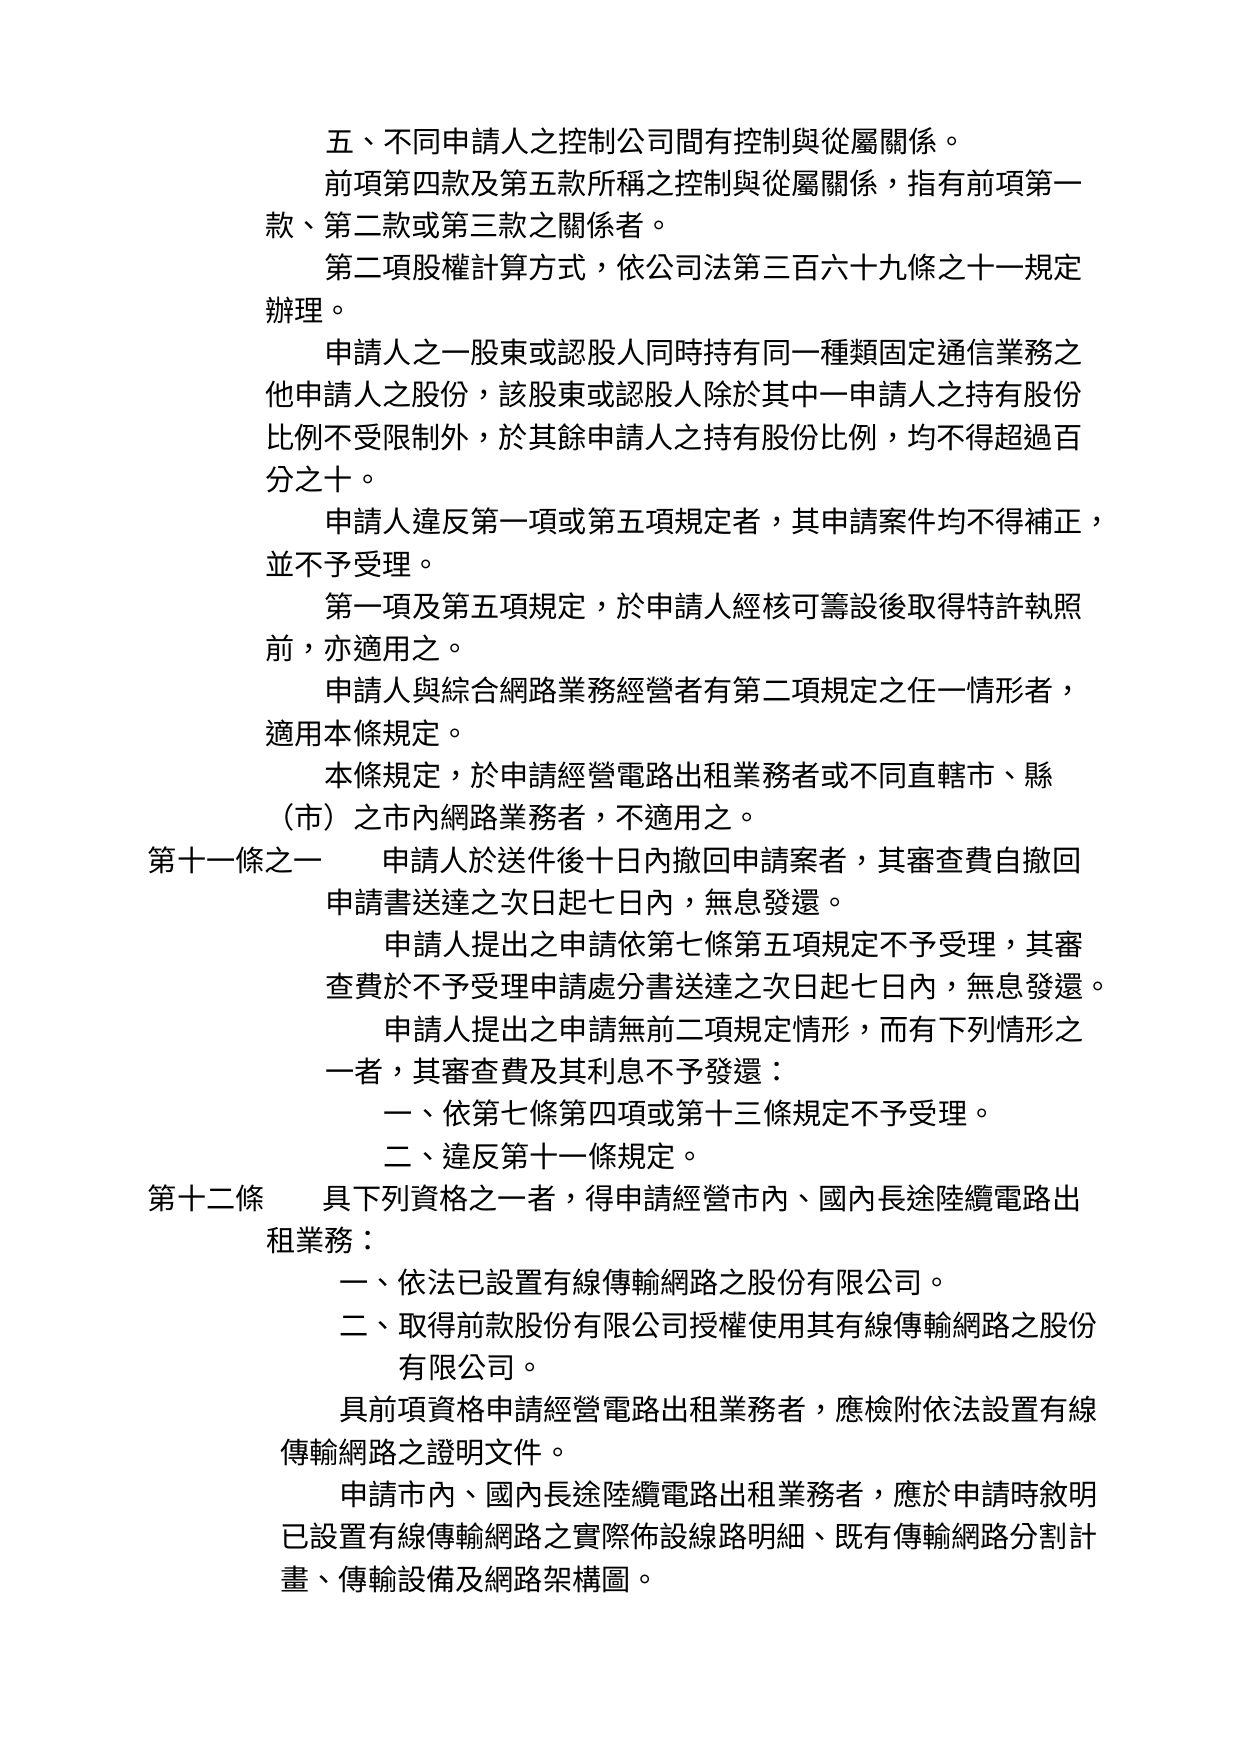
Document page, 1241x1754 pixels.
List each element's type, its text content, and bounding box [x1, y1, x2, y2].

text 一、依法已設置有線傳輸網路之股份有限公司。 [280, 1260, 1107, 1302]
text 申請人提出之申請無前二項規定情形，而有下列情形之一者，其審查費及其利息不予發還： [325, 1006, 1107, 1091]
text 申請人與綜合網路業務經營者有第二項規定之任一情形者，適用本條規定。 [265, 668, 1107, 753]
text 申請人提出之申請依第七條第五項規定不予受理，其審查費於不予受理申請處分書送達之次日起七日內，無息發還。 [325, 922, 1107, 1006]
text 二、取得前款股份有限公司授權使用其有線傳輸網路之股份有限公司。 [339, 1302, 1107, 1387]
text 具前項資格申請經營電路出租業務者，應檢附依法設置有線傳輸網路之證明文件。 [280, 1387, 1107, 1472]
text 一、依第七條第四項或第十三條規定不予受理。 [325, 1091, 1107, 1133]
text 本條規定，於申請經營電路出租業務者或不同直轄市、縣（市）之市內網路業務者，不適用之。 [265, 753, 1107, 837]
text 第一項及第五項規定，於申請人經核可籌設後取得特許執照前，亦適用之。 [265, 583, 1107, 668]
text 第十二條 具下列資格之一者，得申請經營市內、國內長途陸纜電路出租業務： [148, 1176, 1107, 1260]
text 第十一條之一 申請人於送件後十日內撤回申請案者，其審查費自撤回申請書送達之次日起七日內，無息發還。 [148, 837, 1107, 922]
text 前項第四款及第五款所稱之控制與從屬關係，指有前項第一款、第二款或第三款之關係者。 [265, 161, 1107, 245]
text 申請人違反第一項或第五項規定者，其申請案件均不得補正，並不予受理。 [265, 499, 1107, 583]
text 五、不同申請人之控制公司間有控制與從屬關係。 [325, 118, 1107, 161]
text 第二項股權計算方式，依公司法第三百六十九條之十一規定辦理。 [265, 245, 1107, 330]
text 二、違反第十一條規定。 [325, 1133, 1107, 1176]
text 申請市內、國內長途陸纜電路出租業務者，應於申請時敘明已設置有線傳輸網路之實際佈設線路明細、既有傳輸網路分割計畫、傳輸設備及網路架構圖。 [280, 1472, 1107, 1598]
text 申請人之一股東或認股人同時持有同一種類固定通信業務之他申請人之股份，該股東或認股人除於其中一申請人之持有股份比例不受限制外，於其餘申請人之持有股份比例，均不得超過百分之十。 [265, 330, 1107, 499]
